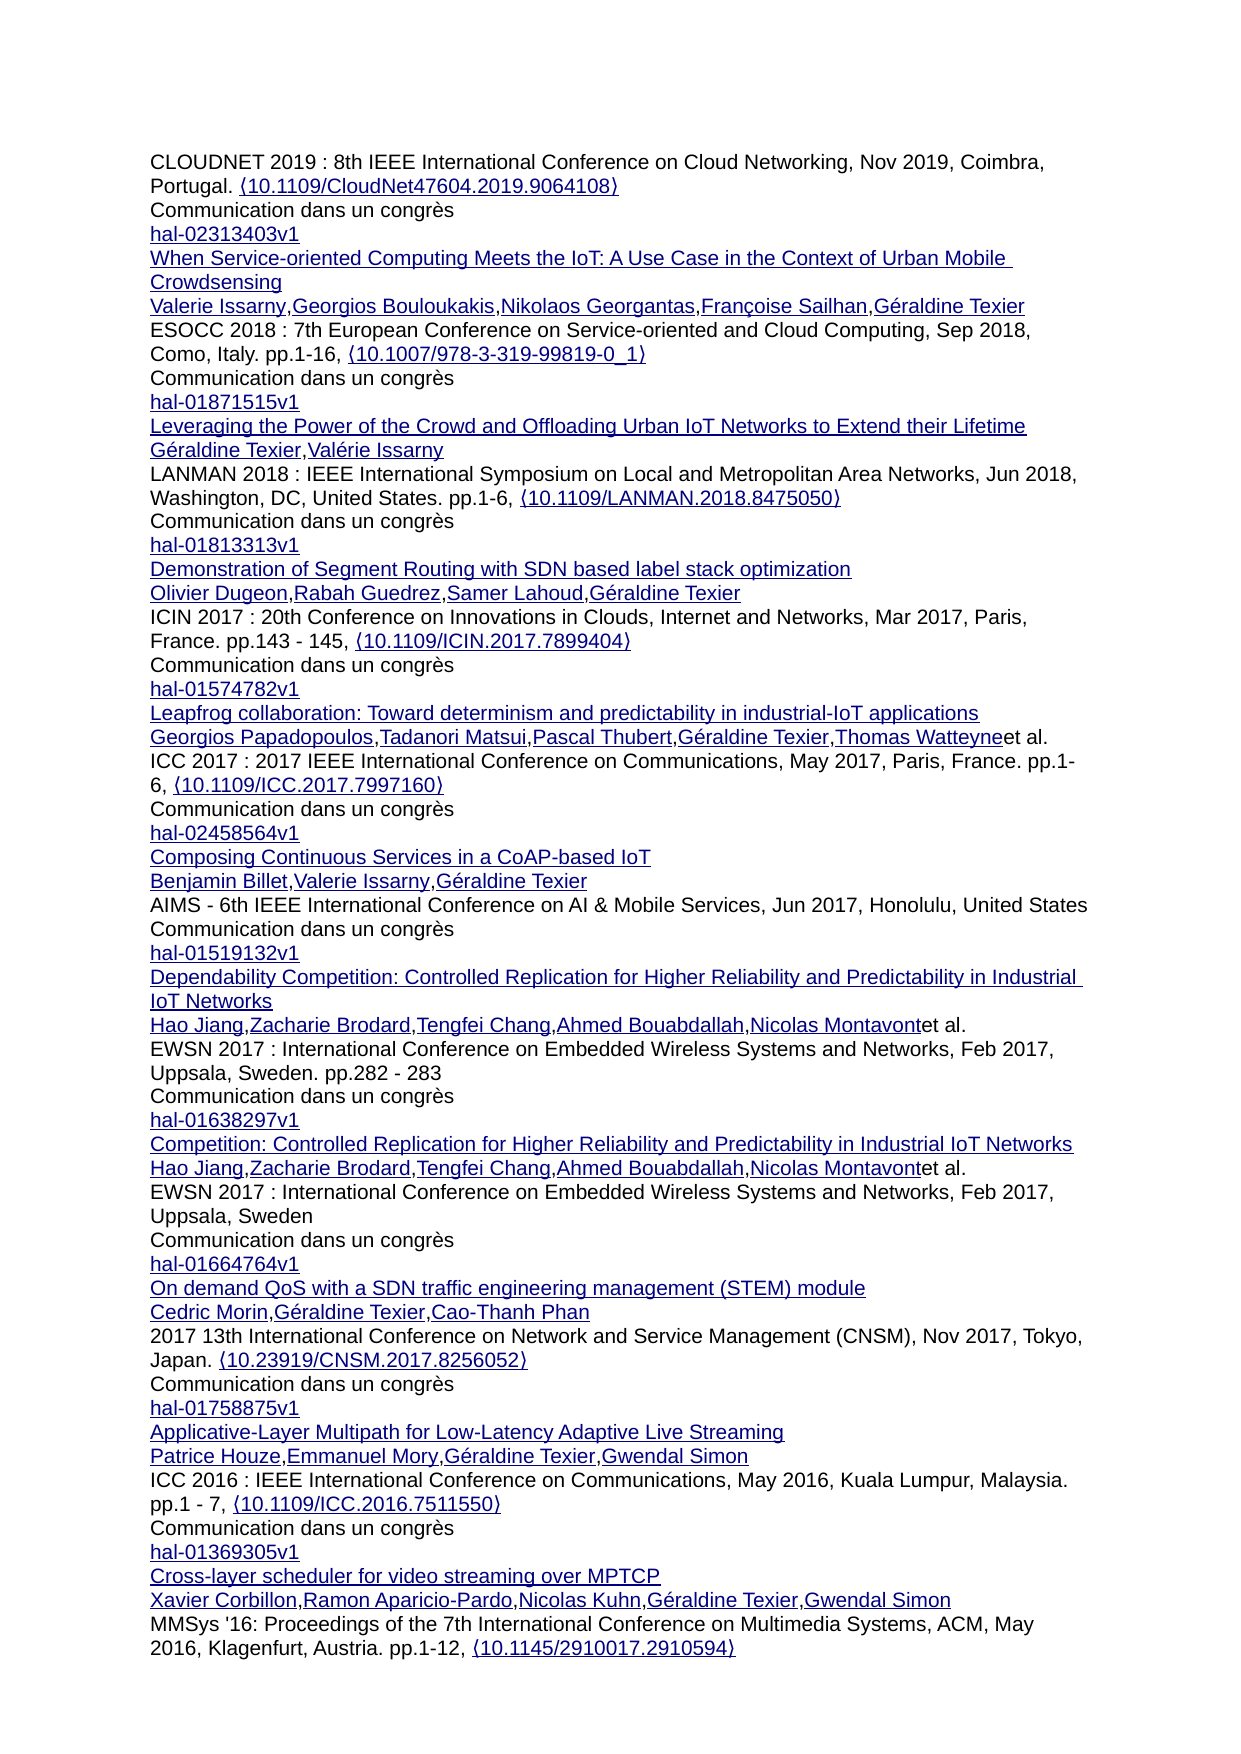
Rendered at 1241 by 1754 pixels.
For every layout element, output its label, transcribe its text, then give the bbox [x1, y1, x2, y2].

table_cell On demand QoS with a SDN traffic engineering management (STEM) module Cedric Morin,Géraldine Texier,Cao-Thanh Phan 2017 13th International Conference on Network and Service Management (CNSM), Nov 2017, Tokyo, Japan. ⟨10.23919/CNSM.2017.8256052⟩ Communication dans un congrès hal-01758875v1 [150, 1276, 1090, 1420]
table_cell Leveraging the Power of the Crowd and Offloading Urban IoT Networks to Extend their Lifetime Géraldine Texier,Valérie Issarny LANMAN 2018 : IEEE International Symposium on Local and Metropolitan Area Networks, Jun 2018, Washington, DC, United States. pp.1-6, ⟨10.1109/LANMAN.2018.8475050⟩ Communication dans un congrès hal-01813313v1 [150, 414, 1090, 557]
table_cell Demonstration of Segment Routing with SDN based label stack optimization Olivier Dugeon,Rabah Guedrez,Samer Lahoud,Géraldine Texier ICIN 2017 : 20th Conference on Innovations in Clouds, Internet and Networks, Mar 2017, Paris, France. pp.143 - 145, ⟨10.1109/ICIN.2017.7899404⟩ Communication dans un congrès hal-01574782v1 [150, 557, 1090, 701]
table_cell Applicative-Layer Multipath for Low-Latency Adaptive Live Streaming Patrice Houze,Emmanuel Mory,Géraldine Texier,Gwendal Simon ICC 2016 : IEEE International Conference on Communications, May 2016, Kuala Lumpur, Malaysia. pp.1 - 7, ⟨10.1109/ICC.2016.7511550⟩ Communication dans un congrès hal-01369305v1 [150, 1420, 1090, 1563]
table_cell CLOUDNET 2019 : 8th IEEE International Conference on Cloud Networking, Nov 2019, Coimbra, Portugal. ⟨10.1109/CloudNet47604.2019.9064108⟩ Communication dans un congrès hal-02313403v1 [150, 150, 1090, 246]
table_cell Dependability Competition: Controlled Replication for Higher Reliability and Predictability in Industrial IoT Networks Hao Jiang,Zacharie Brodard,Tengfei Chang,Ahmed Bouabdallah,Nicolas Montavontet al. EWSN 2017 : International Conference on Embedded Wireless Systems and Networks, Feb 2017, Uppsala, Sweden. pp.282 - 283 Communication dans un congrès hal-01638297v1 [150, 965, 1090, 1132]
table_cell Cross-layer scheduler for video streaming over MPTCP Xavier Corbillon,Ramon Aparicio-Pardo,Nicolas Kuhn,Géraldine Texier,Gwendal Simon MMSys '16: Proceedings of the 7th International Conference on Multimedia Systems, ACM, May 2016, Klagenfurt, Austria. pp.1-12, ⟨10.1145/2910017.2910594⟩ [150, 1564, 1090, 1659]
table_cell Composing Continuous Services in a CoAP-based IoT Benjamin Billet,Valerie Issarny,Géraldine Texier AIMS - 6th IEEE International Conference on AI & Mobile Services, Jun 2017, Honolulu, United States Communication dans un congrès hal-01519132v1 [150, 845, 1090, 964]
table_cell Leapfrog collaboration: Toward determinism and predictability in industrial-IoT applications Georgios Papadopoulos,Tadanori Matsui,Pascal Thubert,Géraldine Texier,Thomas Watteyneet al. ICC 2017 : 2017 IEEE International Conference on Communications, May 2017, Paris, France. pp.1-6, ⟨10.1109/ICC.2017.7997160⟩ Communication dans un congrès hal-02458564v1 [150, 701, 1090, 845]
table_cell When Service-oriented Computing Meets the IoT: A Use Case in the Context of Urban Mobile Crowdsensing Valerie Issarny,Georgios Bouloukakis,Nikolaos Georgantas,Françoise Sailhan,Géraldine Texier ESOCC 2018 : 7th European Conference on Service-oriented and Cloud Computing, Sep 2018, Como, Italy. pp.1-16, ⟨10.1007/978-3-319-99819-0_1⟩ Communication dans un congrès hal-01871515v1 [150, 246, 1090, 413]
table_cell Competition: Controlled Replication for Higher Reliability and Predictability in Industrial IoT Networks Hao Jiang,Zacharie Brodard,Tengfei Chang,Ahmed Bouabdallah,Nicolas Montavontet al. EWSN 2017 : International Conference on Embedded Wireless Systems and Networks, Feb 2017, Uppsala, Sweden Communication dans un congrès hal-01664764v1 [150, 1132, 1090, 1276]
